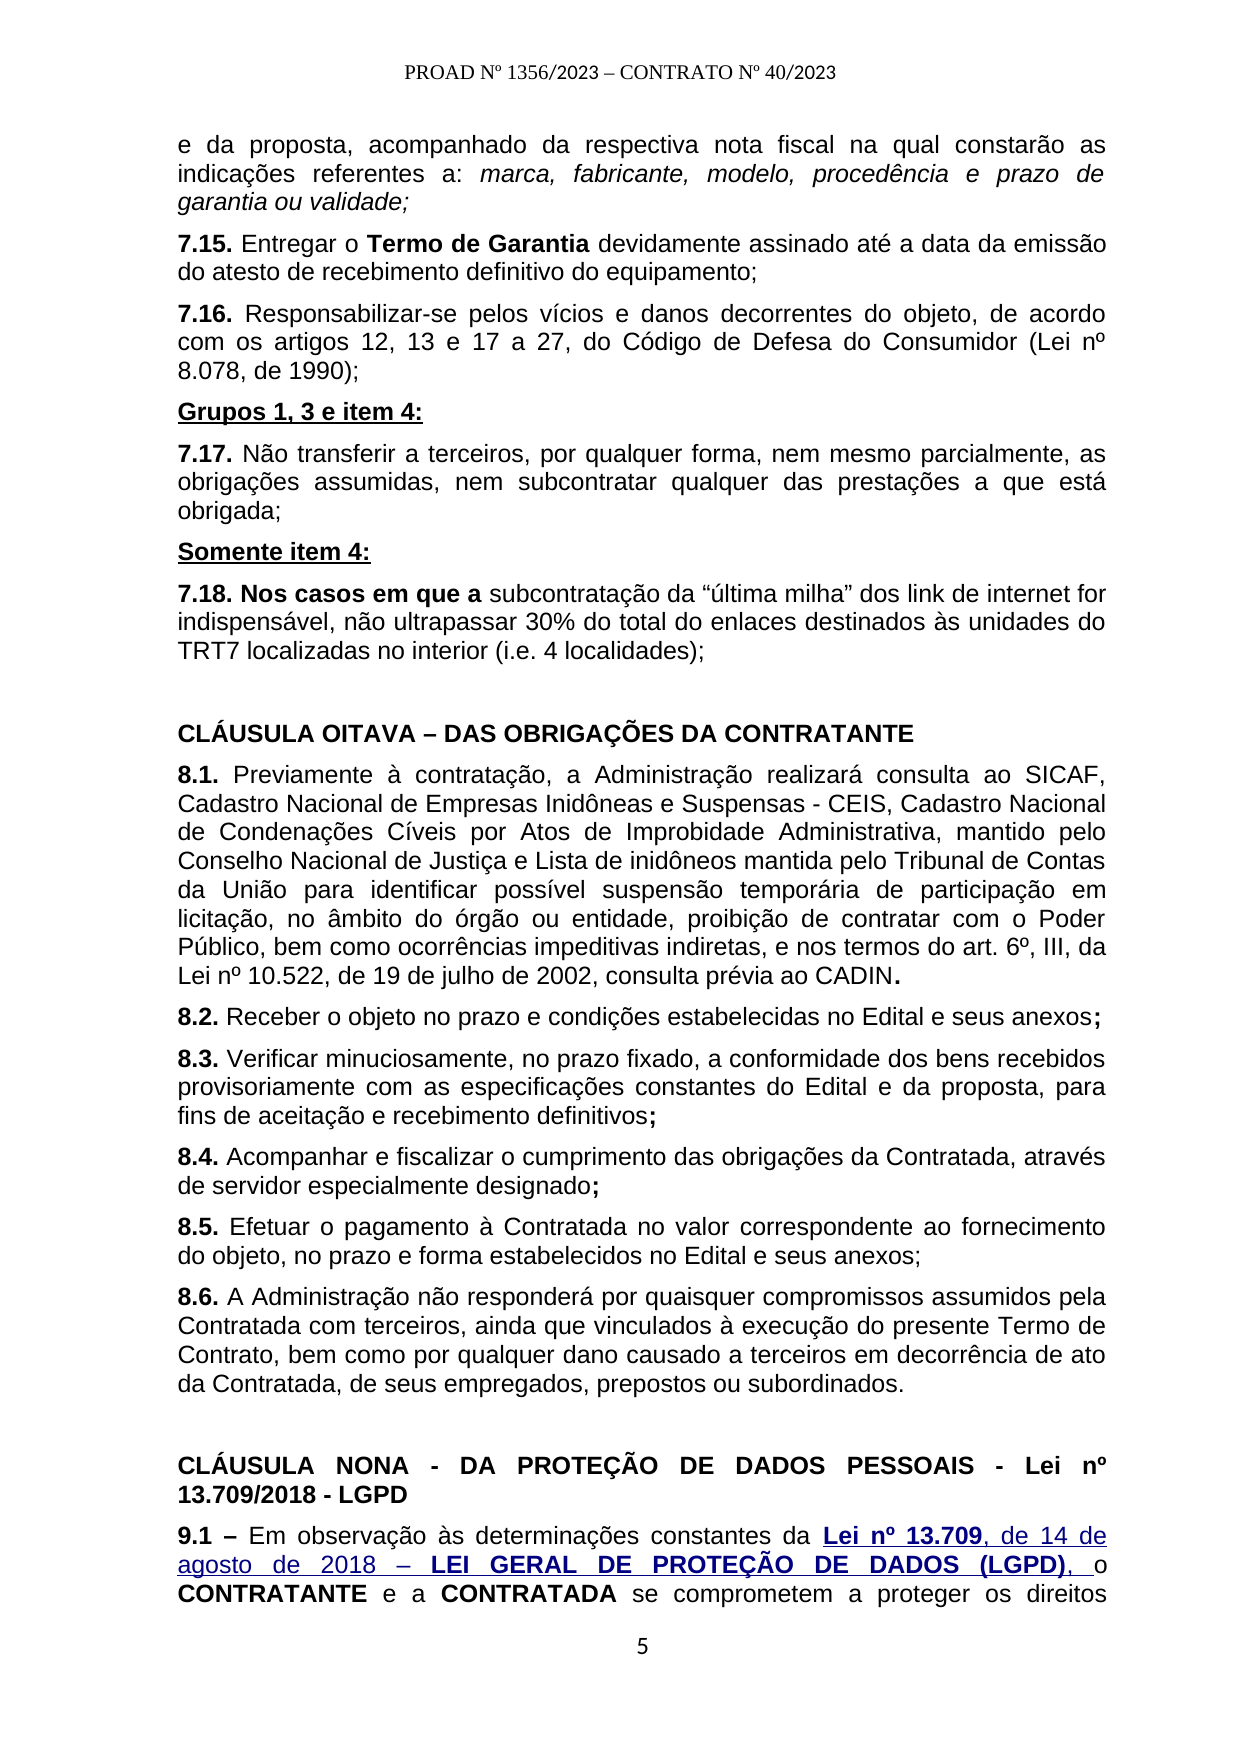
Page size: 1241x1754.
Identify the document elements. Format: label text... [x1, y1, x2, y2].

text 7.15. Entregar o Termo de Garantia devidamente assinado até a data da emissão do atesto de recebimento definitivo do equipamento; [177, 229, 1107, 286]
text 7.16. Responsabilizar-se pelos vícios e danos decorrentes do objeto, de acordo com os artigos 12, 13 e 17 a 27, do Código de Defesa do Consumidor (Lei nº 8.078, de 1990); [177, 299, 1107, 385]
text 8.2. Receber o objeto no prazo e condições estabelecidas no Edital e seus anexos; [177, 1002, 1107, 1031]
text CLÁUSULA OITAVA – DAS OBRIGAÇÕES DA CONTRATANTE [177, 719, 1107, 747]
text Grupos 1, 3 e item 4: [177, 397, 1107, 426]
text 9.1 – Em observação às determinações constantes da Lei nº 13.709, de 14 de agosto de 2018 – LEI GERAL DE PROTEÇÃO DE DADOS (LGPD), o CONTRATANTE e a CONTRATADA se comprometem a proteger os direitos [177, 1521, 1107, 1607]
text 7.17. Não transferir a terceiros, por qualquer forma, nem mesmo parcialmente, as obrigações assumidas, nem subcontratar qualquer das prestações a que está obrigada; [177, 439, 1107, 525]
text 8.5. Efetuar o pagamento à Contratada no valor correspondente ao fornecimento do objeto, no prazo e forma estabelecidos no Edital e seus anexos; [177, 1212, 1107, 1270]
text CLÁUSULA NONA - DA PROTEÇÃO DE DADOS PESSOAIS - Lei nº 13.709/2018 - LGPD [177, 1451, 1107, 1509]
text 8.4. Acompanhar e fiscalizar o cumprimento das obrigações da Contratada, através de servidor especialmente designado; [177, 1142, 1107, 1200]
text 8.6. A Administração não responderá por quaisquer compromissos assumidos pela Contratada com terceiros, ainda que vinculados à execução do presente Termo de Contrato, bem como por qualquer dano causado a terceiros em decorrência de ato da Contratada, de seus empregados, prepostos ou subordinados. [177, 1282, 1107, 1397]
text 8.3. Verificar minuciosamente, no prazo fixado, a conformidade dos bens recebidos provisoriamente com as especificações constantes do Edital e da proposta, para fins de aceitação e recebimento definitivos; [177, 1044, 1107, 1130]
text e da proposta, acompanhado da respectiva nota fiscal na qual constarão as indicações referentes a: marca, fabricante, modelo, procedência e prazo de garantia ou validade; [177, 130, 1107, 216]
text Somente item 4: [177, 537, 1107, 566]
text 7.18. Nos casos em que a subcontratação da “última milha” dos link de internet for indispensável, não ultrapassar 30% do total do enlaces destinados às unidades do TRT7 localizadas no interior (i.e. 4 localidades); [177, 579, 1107, 665]
text 8.1. Previamente à contratação, a Administração realizará consulta ao SICAF, Cadastro Nacional de Empresas Inidôneas e Suspensas - CEIS, Cadastro Nacional de Condenações Cíveis por Atos de Improbidade Administrativa, mantido pelo Conselho Nacional de Justiça e Lista de inidôneos mantida pelo Tribunal de Contas da União para identificar possível suspensão temporária de participação em licitação, no âmbito do órgão ou entidade, proibição de contratar com o Poder Público, bem como ocorrências impeditivas indiretas, e nos termos do art. 6º, III, da Lei nº 10.522, de 19 de julho de 2002, consulta prévia ao CADIN. [177, 760, 1107, 990]
